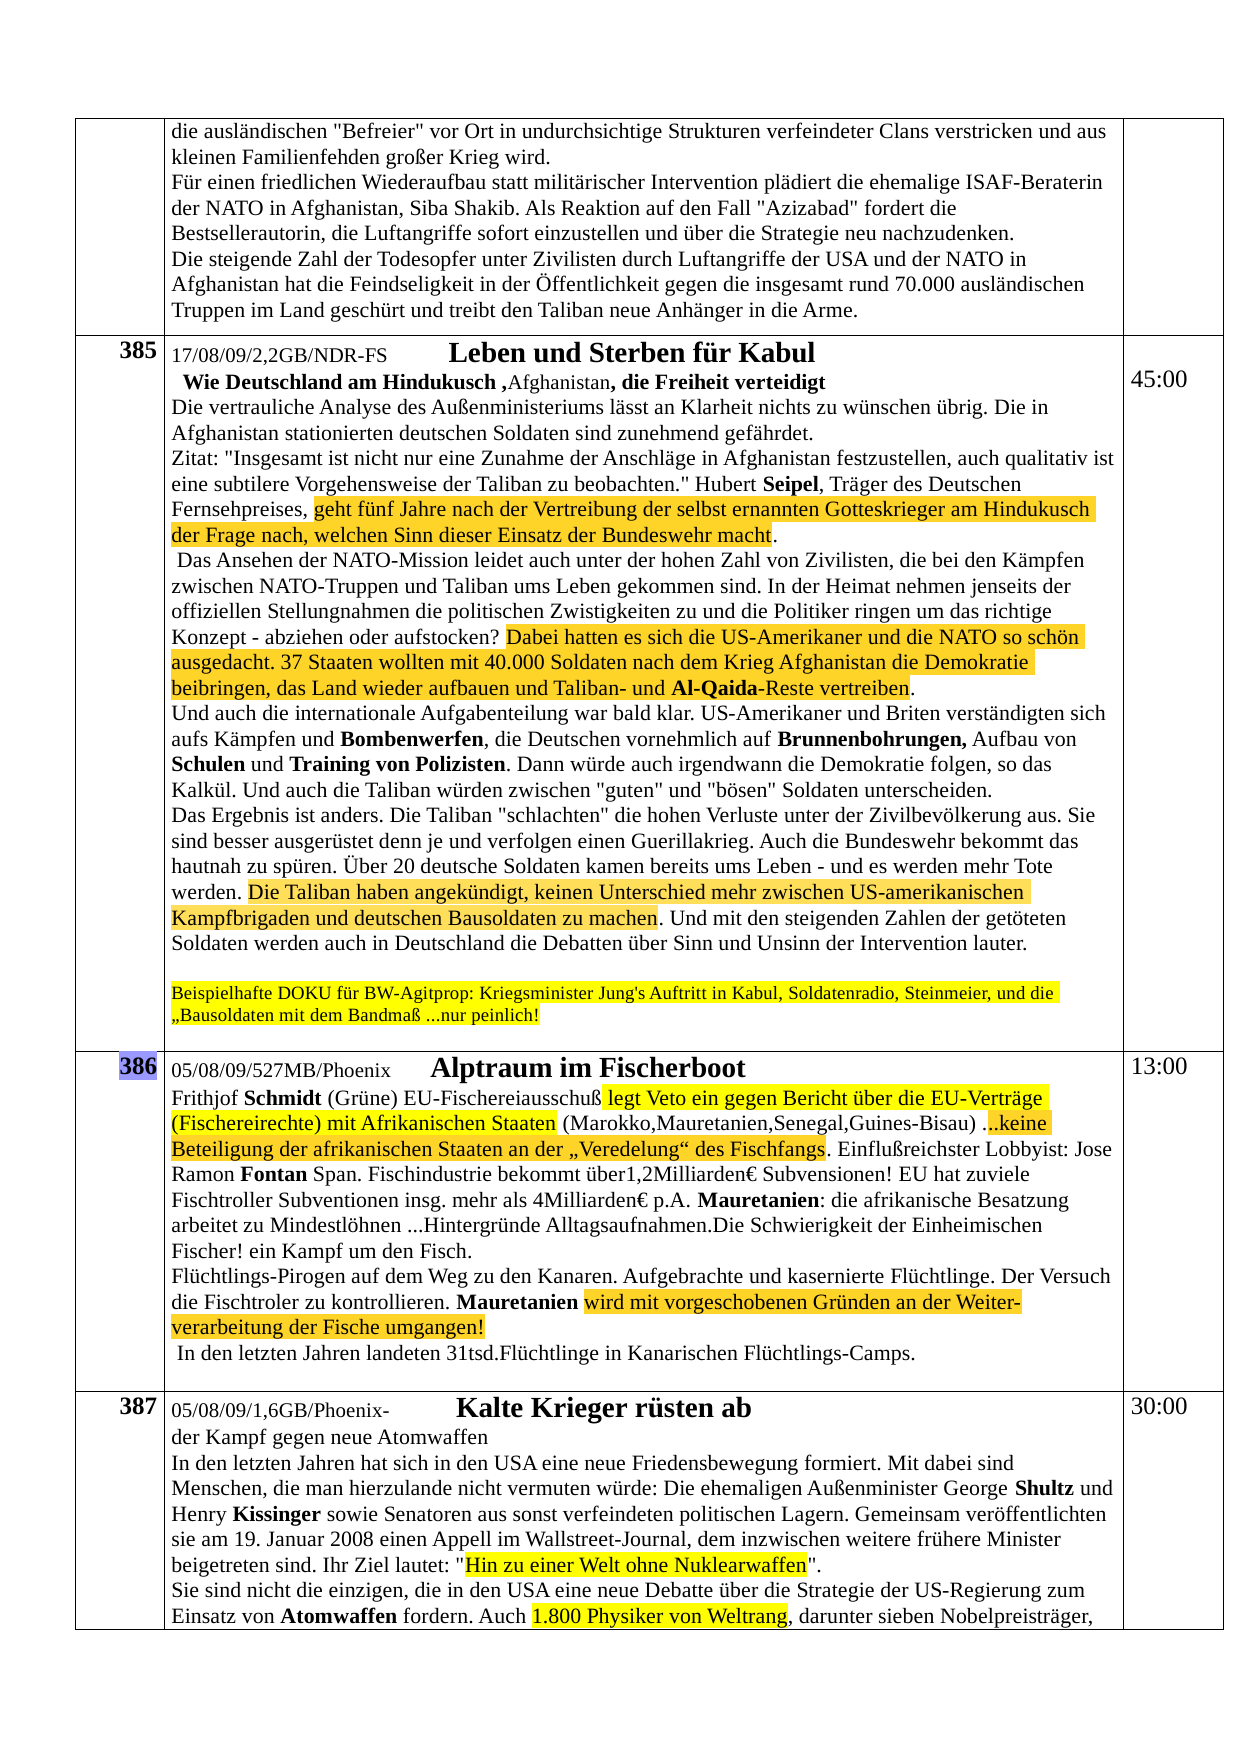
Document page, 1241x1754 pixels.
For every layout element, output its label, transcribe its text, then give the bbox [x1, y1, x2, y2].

table_cell 30:00 [1124, 1392, 1223, 1628]
table_cell 05/08/09/527MB/Phoenix Alptraum im Fischerboot Frithjof Schmidt (Grüne) EU-Fischereiausschuß legt Veto ein gegen Bericht über die EU-Verträge (Fischereirechte) mit Afrikanischen Staaten (Marokko,Mauretanien,Senegal,Guines-Bisau) ...keine Beteiligung der afrikanischen Staaten an der „Veredelung“ des Fischfangs. Einflußreichster Lobbyist: Jose Ramon Fontan Span. Fischindustrie bekommt über1,2Milliarden€ Subvensionen! EU hat zuviele Fischtroller Subventionen insg. mehr als 4Milliarden€ p.A. Mauretanien: die afrikanische Besatzung arbeitet zu Mindestlöhnen ...Hintergründe Alltagsaufnahmen.Die Schwierigkeit der Einheimischen Fischer! ein Kampf um den Fisch. Flüchtlings-Pirogen auf dem Weg zu den Kanaren. Aufgebrachte und kasernierte Flüchtlinge. Der Versuch die Fischtroler zu kontrollieren. Mauretanien wird mit vorgeschobenen Gründen an der Weiter-verarbeitung der Fische umgangen! In den letzten Jahren landeten 31tsd.Flüchtlinge in Kanarischen Flüchtlings-Camps. [165, 1052, 1123, 1391]
table_cell 387 [76, 1392, 164, 1628]
table_cell 13:00 [1124, 1052, 1223, 1391]
table_cell 386 [76, 1052, 164, 1391]
table_cell 17/08/09/2,2GB/NDR-FS Leben und Sterben für Kabul Wie Deutschland am Hindukusch ,Afghanistan, die Freiheit verteidigt Die vertrauliche Analyse des Außenministeriums lässt an Klarheit nichts zu wünschen übrig. Die in Afghanistan stationierten deutschen Soldaten sind zunehmend gefährdet. Zitat: "Insgesamt ist nicht nur eine Zunahme der Anschläge in Afghanistan festzustellen, auch qualitativ ist eine subtilere Vorgehensweise der Taliban zu beobachten." Hubert Seipel, Träger des Deutschen Fernsehpreises, geht fünf Jahre nach der Vertreibung der selbst ernannten Gotteskrieger am Hindukusch der Frage nach, welchen Sinn dieser Einsatz der Bundeswehr macht. Das Ansehen der NATO-Mission leidet auch unter der hohen Zahl von Zivilisten, die bei den Kämpfen zwischen NATO-Truppen und Taliban ums Leben gekommen sind. In der Heimat nehmen jenseits der offiziellen Stellungnahmen die politischen Zwistigkeiten zu und die Politiker ringen um das richtige Konzept - abziehen oder aufstocken? Dabei hatten es sich die US-Amerikaner und die NATO so schön ausgedacht. 37 Staaten wollten mit 40.000 Soldaten nach dem Krieg Afghanistan die Demokratie beibringen, das Land wieder aufbauen und Taliban- und Al-Qaida-Reste vertreiben. Und auch die internationale Aufgabenteilung war bald klar. US-Amerikaner und Briten verständigten sich aufs Kämpfen und Bombenwerfen, die Deutschen vornehmlich auf Brunnenbohrungen, Aufbau von Schulen und Training von Polizisten. Dann würde auch irgendwann die Demokratie folgen, so das Kalkül. Und auch die Taliban würden zwischen "guten" und "bösen" Soldaten unterscheiden. Das Ergebnis ist anders. Die Taliban "schlachten" die hohen Verluste unter der Zivilbevölkerung aus. Sie sind besser ausgerüstet denn je und verfolgen einen Guerillakrieg. Auch die Bundeswehr bekommt das hautnah zu spüren. Über 20 deutsche Soldaten kamen bereits ums Leben - und es werden mehr Tote werden. Die Taliban haben angekündigt, keinen Unterschied mehr zwischen US-amerikanischen Kampfbrigaden und deutschen Bausoldaten zu machen. Und mit den steigenden Zahlen der getöteten Soldaten werden auch in Deutschland die Debatten über Sinn und Unsinn der Intervention lauter. Beispielhafte DOKU für BW-Agitprop: Kriegsminister Jung's Auftritt in Kabul, Soldatenradio, Steinmeier, und die „Bausoldaten mit dem Bandmaß ...nur peinlich! [165, 336, 1123, 1051]
table_cell 05/08/09/1,6GB/Phoenix- Kalte Krieger rüsten ab der Kampf gegen neue Atomwaffen In den letzten Jahren hat sich in den USA eine neue Friedensbewegung formiert. Mit dabei sind Menschen, die man hierzulande nicht vermuten würde: Die ehemaligen Außenminister George Shultz und Henry Kissinger sowie Senatoren aus sonst verfeindeten politischen Lagern. Gemeinsam veröffentlichten sie am 19. Januar 2008 einen Appell im Wallstreet-Journal, dem inzwischen weitere frühere Minister beigetreten sind. Ihr Ziel lautet: "Hin zu einer Welt ohne Nuklearwaffen". Sie sind nicht die einzigen, die in den USA eine neue Debatte über die Strategie der US-Regierung zum Einsatz von Atomwaffen fordern. Auch 1.800 Physiker von Weltrang, darunter sieben Nobelpreisträger, [165, 1392, 1123, 1628]
table_cell die ausländischen "Befreier" vor Ort in undurchsichtige Strukturen verfeindeter Clans verstricken und aus kleinen Familienfehden großer Krieg wird. Für einen friedlichen Wiederaufbau statt militärischer Intervention plädiert die ehemalige ISAF-Beraterin der NATO in Afghanistan, Siba Shakib. Als Reaktion auf den Fall "Azizabad" fordert die Bestsellerautorin, die Luftangriffe sofort einzustellen und über die Strategie neu nachzudenken. Die steigende Zahl der Todesopfer unter Zivilisten durch Luftangriffe der USA und der NATO in Afghanistan hat die Feindseligkeit in der Öffentlichkeit gegen die insgesamt rund 70.000 ausländischen Truppen im Land geschürt und treibt den Taliban neue Anhänger in die Arme. [165, 119, 1123, 335]
table_cell 385 [76, 336, 164, 1051]
table_cell 45:00 [1124, 336, 1223, 1051]
table_cell [1124, 119, 1223, 335]
table_cell [76, 119, 164, 335]
